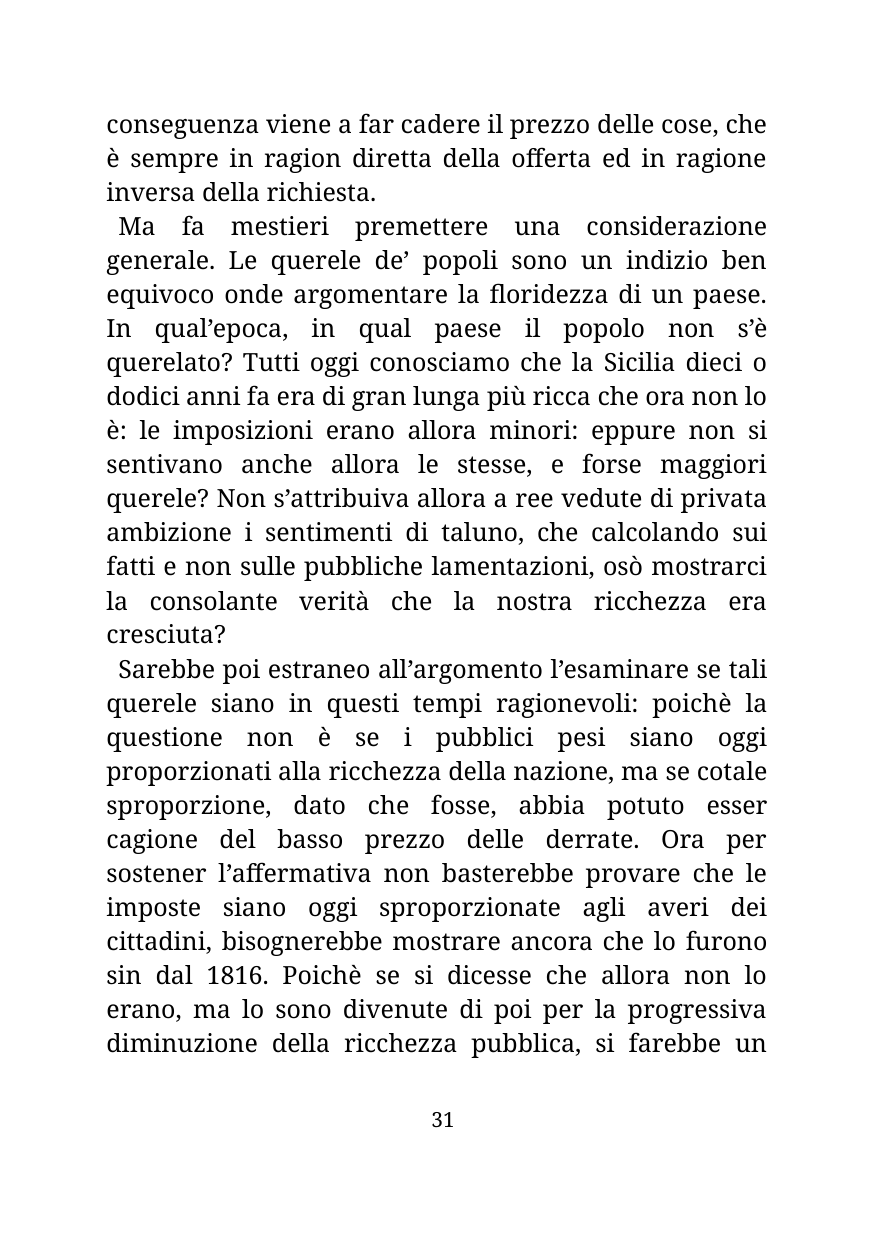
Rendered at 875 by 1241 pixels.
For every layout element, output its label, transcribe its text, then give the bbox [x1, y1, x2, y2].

text conseguenza viene a far cadere il prezzo delle cose, che è sempre in ragion diretta della offerta ed in ragione inversa della richiesta. [106, 106, 768, 208]
text Ma fa mestieri premettere una considerazione generale. Le querele de’ popoli sono un indizio ben equivoco onde argomentare la floridezza di un paese. In qual’epoca, in qual paese il popolo non s’è querelato? Tutti oggi conosciamo che la Sicilia dieci o dodici anni fa era di gran lunga più ricca che ora non lo è: le imposizioni erano allora minori: eppure non si sentivano anche allora le stesse, e forse maggiori querele? Non s’attribuiva allora a ree vedute di privata ambizione i sentimenti di taluno, che calcolando sui fatti e non sulle pubbliche lamentazioni, osò mostrarci la consolante verità che la nostra ricchezza era cresciuta? [106, 208, 768, 651]
text Sarebbe poi estraneo all’argomento l’esaminare se tali querele siano in questi tempi ragionevoli: poichè la questione non è se i pubblici pesi siano oggi proporzionati alla ricchezza della nazione, ma se cotale sproporzione, dato che fosse, abbia potuto esser cagione del basso prezzo delle derrate. Ora per sostener l’affermativa non basterebbe provare che le imposte siano oggi sproporzionate agli averi dei cittadini, bisognerebbe mostrare ancora che lo furono sin dal 1816. Poichè se si dicesse che allora non lo erano, ma lo sono divenute di poi per la progressiva diminuzione della ricchezza pubblica, si farebbe un [106, 651, 768, 1060]
